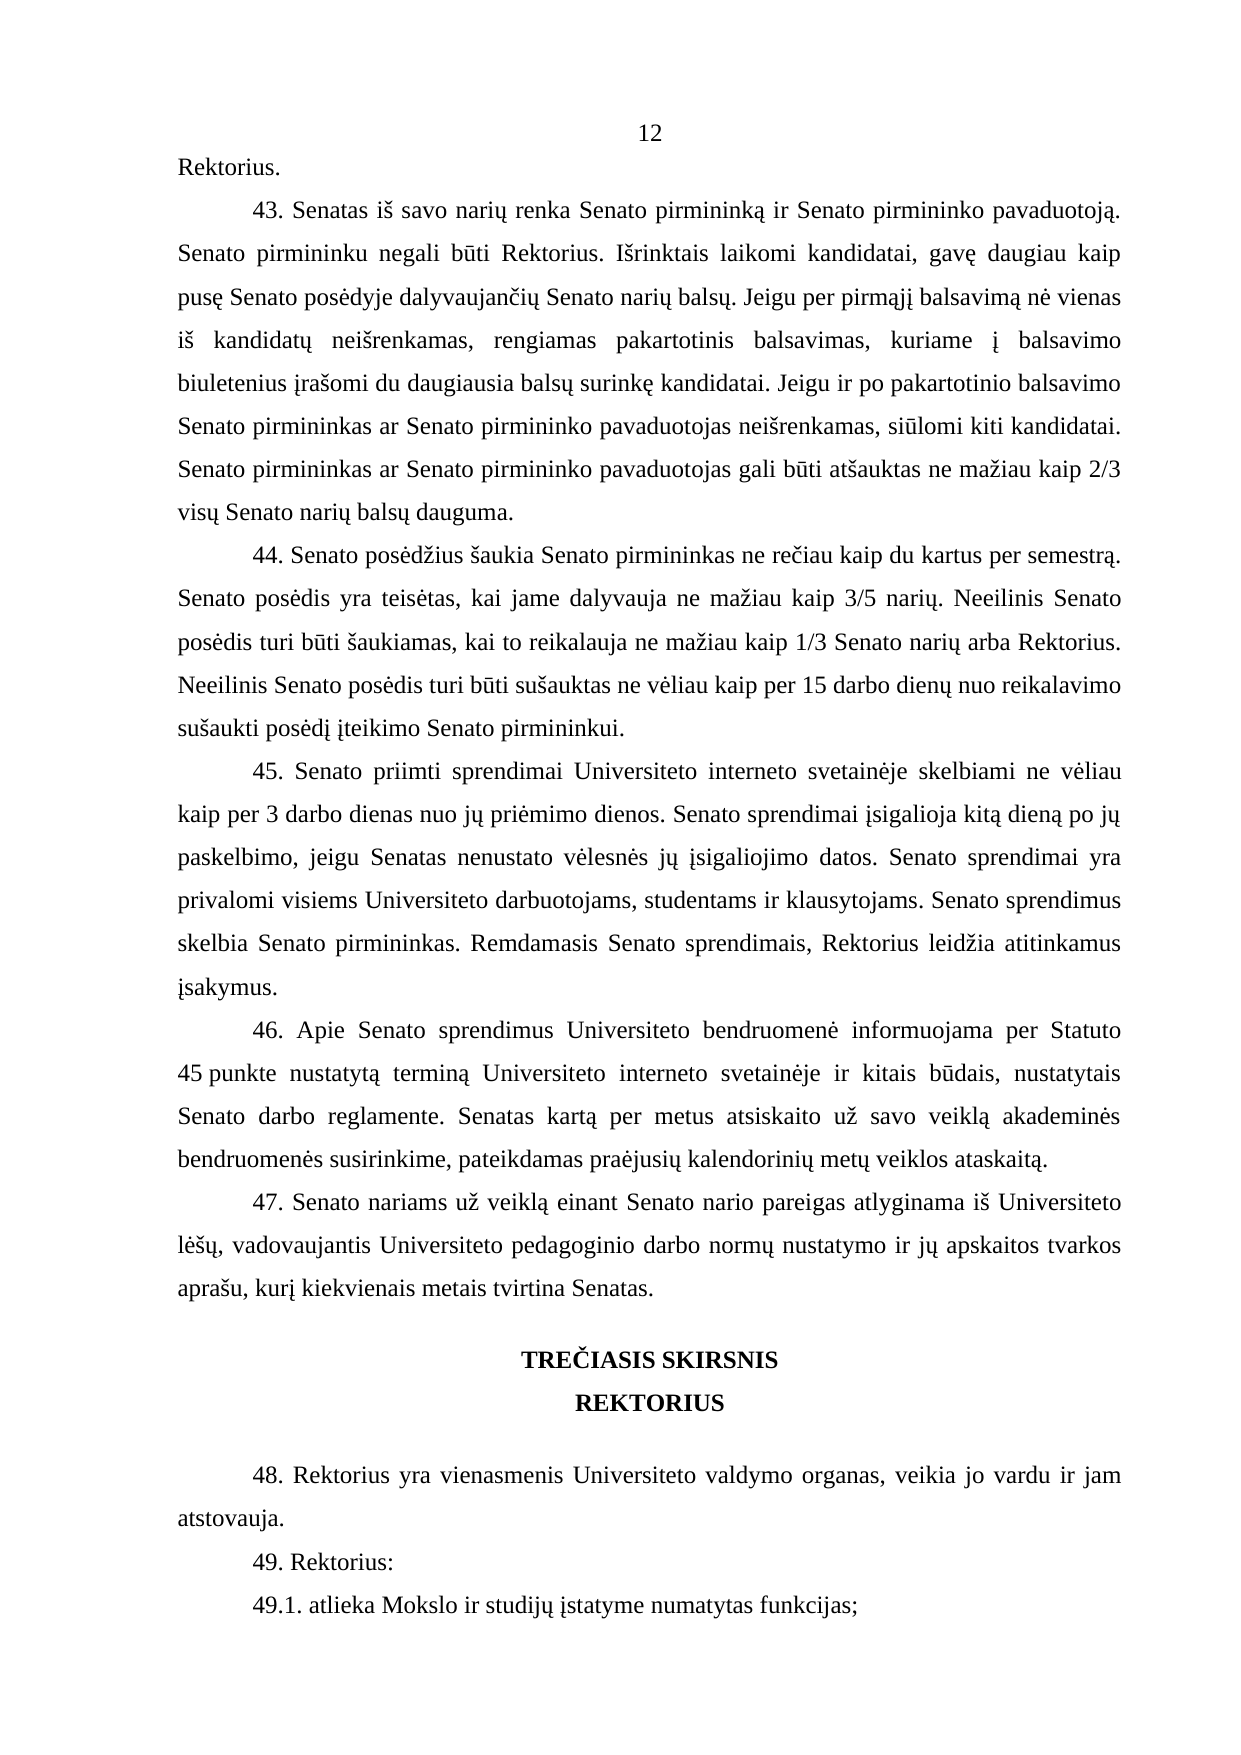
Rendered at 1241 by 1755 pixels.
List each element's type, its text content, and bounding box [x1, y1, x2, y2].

text 45. Senato priimti sprendimai Universiteto interneto svetainėje skelbiami ne vėliau kaip per 3 darbo dienas nuo jų priėmimo dienos. Senato sprendimai įsigalioja kitą dieną po jų paskelbimo, jeigu Senatas nenustato vėlesnės jų įsigaliojimo datos. Senato sprendimai yra privalomi visiems Universiteto darbuotojams, studentams ir klausytojams. Senato sprendimus skelbia Senato pirmininkas. Remdamasis Senato sprendimais, Rektorius leidžia atitinkamus įsakymus. [177, 756, 1122, 1000]
text 48. Rektorius yra vienasmenis Universiteto valdymo organas, veikia jo vardu ir jam atstovauja. [177, 1460, 1122, 1532]
text 49. Rektorius: [177, 1547, 1122, 1575]
text 46. Apie Senato sprendimus Universiteto bendruomenė informuojama per Statuto 45 punkte nustatytą terminą Universiteto interneto svetainėje ir kitais būdais, nustatytais Senato darbo reglamente. Senatas kartą per metus atsiskaito už savo veiklą akademinės bendruomenės susirinkime, pateikdamas praėjusių kalendorinių metų veiklos ataskaitą. [177, 1015, 1122, 1173]
text Rektorius. [177, 152, 1122, 181]
text TREČIASIS SKIRSNIS [177, 1345, 1122, 1374]
text 44. Senato posėdžius šaukia Senato pirmininkas ne rečiau kaip du kartus per semestrą. Senato posėdis yra teisėtas, kai jame dalyvauja ne mažiau kaip 3/5 narių. Neeilinis Senato posėdis turi būti šaukiamas, kai to reikalauja ne mažiau kaip 1/3 Senato narių arba Rektorius. Neeilinis Senato posėdis turi būti sušauktas ne vėliau kaip per 15 darbo dienų nuo reikalavimo sušaukti posėdį įteikimo Senato pirmininkui. [177, 540, 1122, 742]
text 49.1. atlieka Mokslo ir studijų įstatyme numatytas funkcijas; [177, 1590, 1122, 1618]
text REKTORIUS [177, 1388, 1122, 1417]
text 43. Senatas iš savo narių renka Senato pirmininką ir Senato pirmininko pavaduotoją. Senato pirmininku negali būti Rektorius. Išrinktais laikomi kandidatai, gavę daugiau kaip pusę Senato posėdyje dalyvaujančių Senato narių balsų. Jeigu per pirmąjį balsavimą nė vienas iš kandidatų neišrenkamas, rengiamas pakartotinis balsavimas, kuriame į balsavimo biuletenius įrašomi du daugiausia balsų surinkę kandidatai. Jeigu ir po pakartotinio balsavimo Senato pirmininkas ar Senato pirmininko pavaduotojas neišrenkamas, siūlomi kiti kandidatai. Senato pirmininkas ar Senato pirmininko pavaduotojas gali būti atšauktas ne mažiau kaip 2/3 visų Senato narių balsų dauguma. [177, 195, 1122, 526]
text 47. Senato nariams už veiklą einant Senato nario pareigas atlyginama iš Universiteto lėšų, vadovaujantis Universiteto pedagoginio darbo normų nustatymo ir jų apskaitos tvarkos aprašu, kurį kiekvienais metais tvirtina Senatas. [177, 1187, 1122, 1302]
